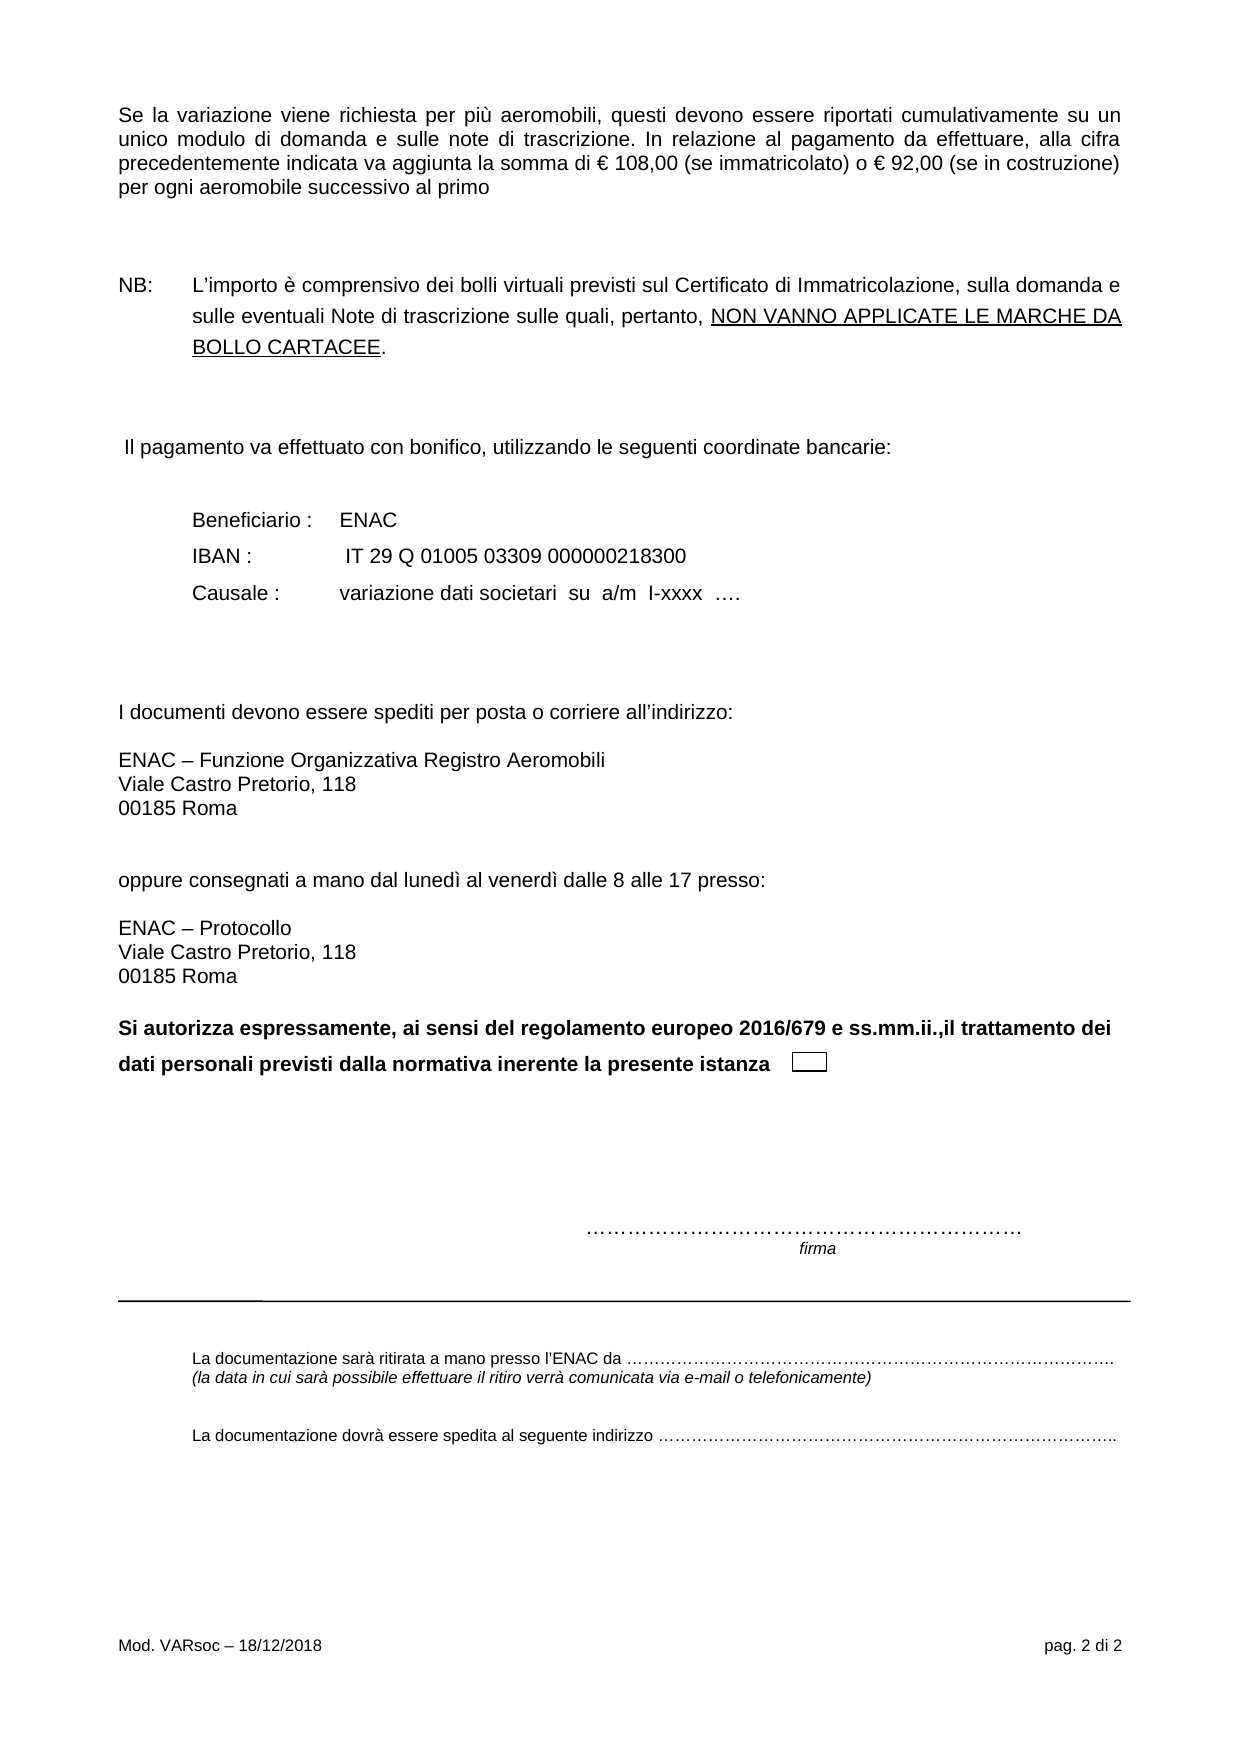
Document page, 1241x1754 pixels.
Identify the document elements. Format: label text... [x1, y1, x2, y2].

text oppure consegnati a mano dal lunedì al venerdì dalle 8 alle 17 presso: [118, 868, 1122, 892]
text Il pagamento va effettuato con bonifico, utilizzando le seguenti coordinate bancarie: [118, 434, 1122, 458]
text Beneficiario : ENAC [118, 507, 1122, 531]
text Causale : variazione dati societari su a/m I-xxxx …. [118, 580, 1122, 604]
text NB: L’importo è comprensivo dei bolli virtuali previsti sul Certificato di Immatricolazione, sulla domanda e sulle eventuali Note di trascrizione sulle quali, pertanto, NON VANNO APPLICATE LE MARCHE DA BOLLO CARTACEE. [118, 272, 1122, 359]
text 00185 Roma [118, 796, 1122, 820]
text La documentazione sarà ritirata a mano presso l’ENAC da ……………………………………………………………………………. [118, 1349, 1122, 1368]
text Si autorizza espressamente, ai sensi del regolamento europeo 2016/679 e ss.mm.ii.,il trattamento dei dati personali previsti dalla normativa inerente la presente istanza [118, 1016, 1122, 1076]
text 00185 Roma [118, 964, 1122, 988]
text (la data in cui sarà possibile effettuare il ritiro verrà comunicata via e-mail o telefonicamente) [118, 1368, 1122, 1387]
text firma [118, 1238, 1122, 1258]
text Viale Castro Pretorio, 118 [118, 772, 1122, 796]
text ENAC – Protocollo [118, 916, 1122, 940]
text IBAN : IT 29 Q 01005 03309 000000218300 [118, 544, 1122, 568]
text Se la variazione viene richiesta per più aeromobili, questi devono essere riportati cumulativamente su un unico modulo di domanda e sulle note di trascrizione. In relazione al pagamento da effettuare, alla cifra precedentemente indicata va aggiunta la somma di € 108,00 (se immatricolato) o € 92,00 (se in costruzione) per ogni aeromobile successivo al primo [118, 103, 1122, 198]
text ENAC – Funzione Organizzativa Registro Aeromobili [118, 748, 1122, 772]
text La documentazione dovrà essere spedita al seguente indirizzo ……………………………………………………………………….. [118, 1425, 1122, 1444]
text Viale Castro Pretorio, 118 [118, 940, 1122, 964]
text I documenti devono essere spediti per posta o corriere all’indirizzo: [118, 700, 1122, 724]
text ……………………………………………………… [118, 1214, 1122, 1238]
